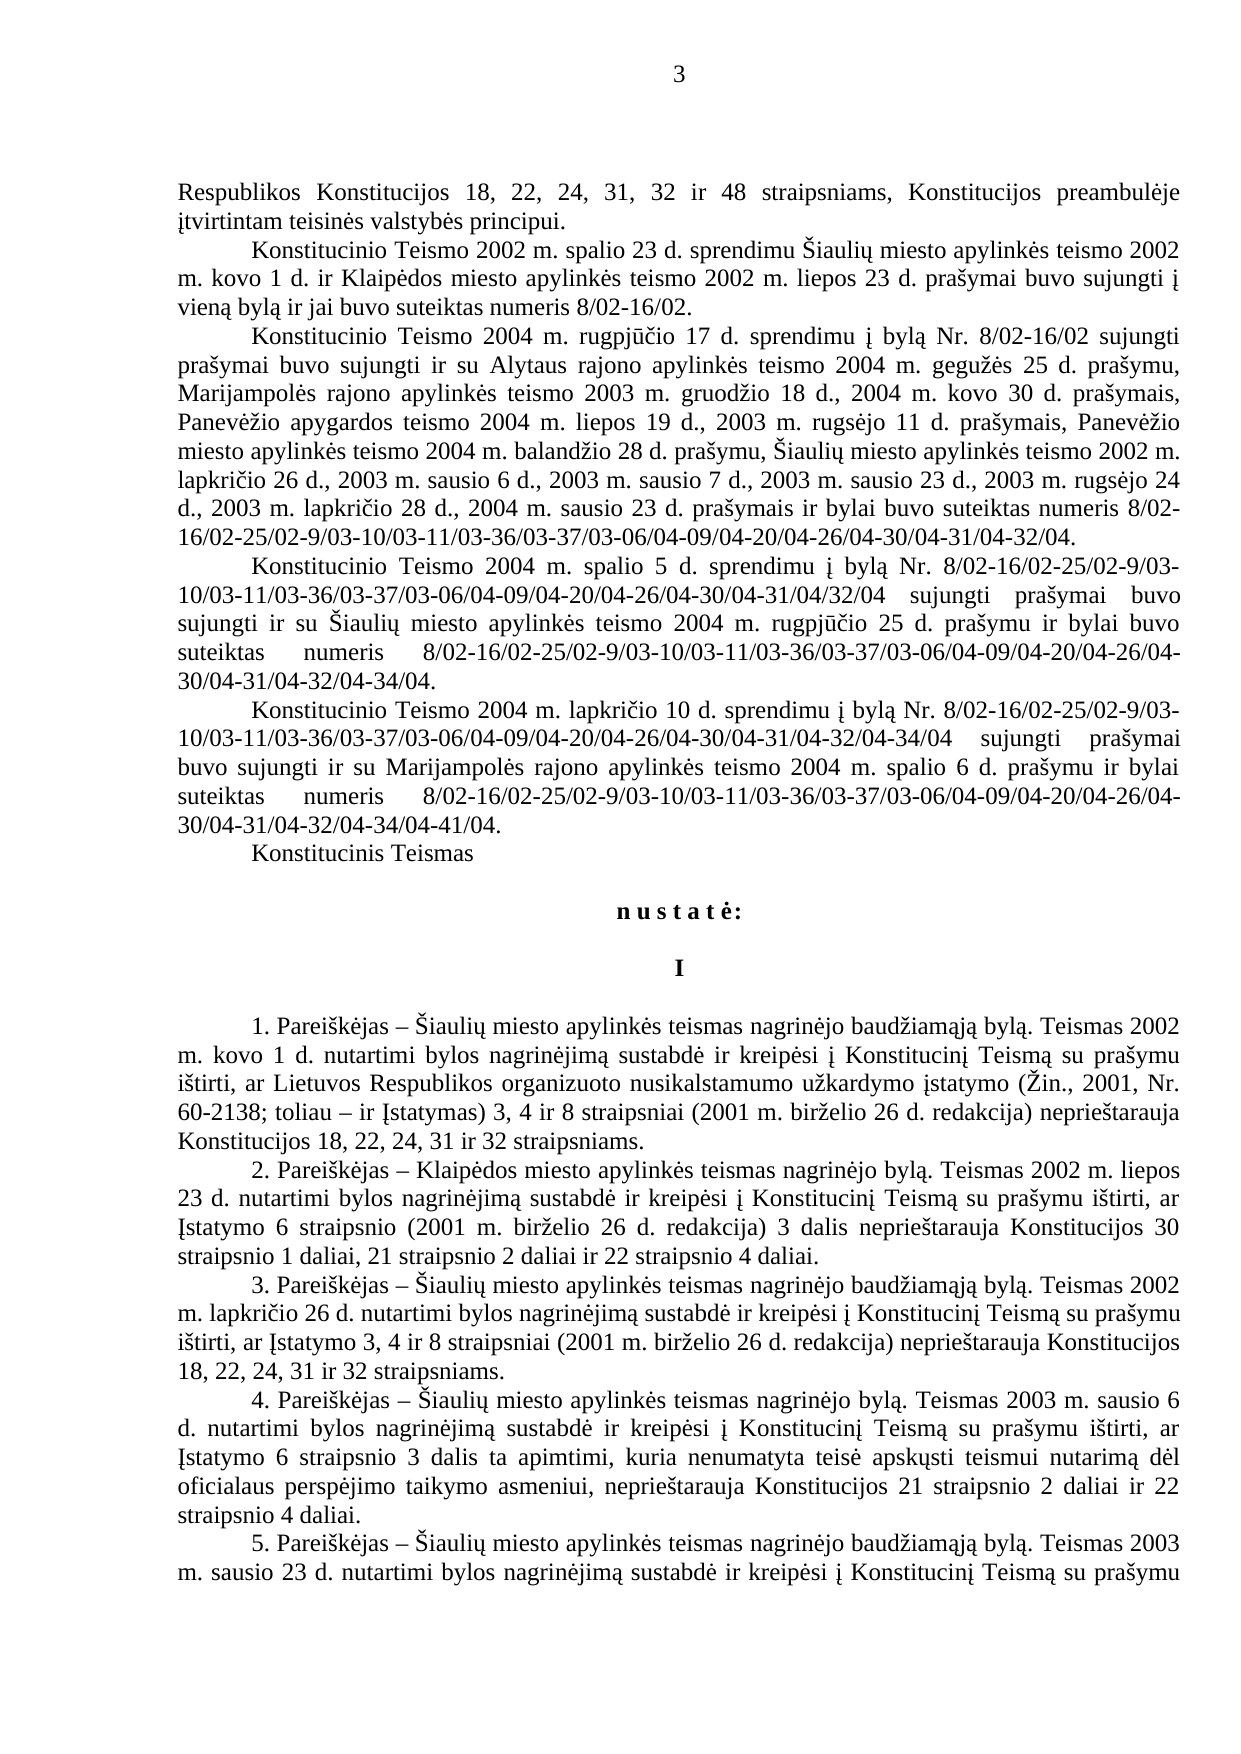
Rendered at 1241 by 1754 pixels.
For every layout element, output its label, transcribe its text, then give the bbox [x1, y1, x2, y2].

text Konstitucinio Teismo 2004 m. rugpjūčio 17 d. sprendimu į bylą Nr. 8/02-16/02 sujungti prašymai buvo sujungti ir su Alytaus rajono apylinkės teismo 2004 m. gegužės 25 d. prašymu, Marijampolės rajono apylinkės teismo 2003 m. gruodžio 18 d., 2004 m. kovo 30 d. prašymais, Panevėžio apygardos teismo 2004 m. liepos 19 d., 2003 m. rugsėjo 11 d. prašymais, Panevėžio miesto apylinkės teismo 2004 m. balandžio 28 d. prašymu, Šiaulių miesto apylinkės teismo 2002 m. lapkričio 26 d., 2003 m. sausio 6 d., 2003 m. sausio 7 d., 2003 m. sausio 23 d., 2003 m. rugsėjo 24 d., 2003 m. lapkričio 28 d., 2004 m. sausio 23 d. prašymais ir bylai buvo suteiktas numeris 8/02-16/02-25/02-9/03-10/03-11/03-36/03-37/03-06/04-09/04-20/04-26/04-30/04-31/04-32/04. [177, 321, 1181, 551]
text 5. Pareiškėjas – Šiaulių miesto apylinkės teismas nagrinėjo baudžiamąją bylą. Teismas 2003 m. sausio 23 d. nutartimi bylos nagrinėjimą sustabdė ir kreipėsi į Konstitucinį Teismą su prašymu [177, 1528, 1181, 1586]
text nustatė: [177, 896, 1181, 925]
text Konstitucinio Teismo 2004 m. lapkričio 10 d. sprendimu į bylą Nr. 8/02-16/02-25/02-9/03-10/03-11/03-36/03-37/03-06/04-09/04-20/04-26/04-30/04-31/04-32/04-34/04 sujungti prašymai buvo sujungti ir su Marijampolės rajono apylinkės teismo 2004 m. spalio 6 d. prašymu ir bylai suteiktas numeris 8/02-16/02-25/02-9/03-10/03-11/03-36/03-37/03-06/04-09/04-20/04-26/04-30/04-31/04-32/04-34/04-41/04. [177, 695, 1181, 838]
text I [177, 953, 1181, 982]
text Konstitucinio Teismo 2002 m. spalio 23 d. sprendimu Šiaulių miesto apylinkės teismo 2002 m. kovo 1 d. ir Klaipėdos miesto apylinkės teismo 2002 m. liepos 23 d. prašymai buvo sujungti į vieną bylą ir jai buvo suteiktas numeris 8/02-16/02. [177, 235, 1181, 321]
text 4. Pareiškėjas – Šiaulių miesto apylinkės teismas nagrinėjo bylą. Teismas 2003 m. sausio 6 d. nutartimi bylos nagrinėjimą sustabdė ir kreipėsi į Konstitucinį Teismą su prašymu ištirti, ar Įstatymo 6 straipsnio 3 dalis ta apimtimi, kuria nenumatyta teisė apskųsti teismui nutarimą dėl oficialaus perspėjimo taikymo asmeniui, neprieštarauja Konstitucijos 21 straipsnio 2 daliai ir 22 straipsnio 4 daliai. [177, 1385, 1181, 1528]
text 3. Pareiškėjas – Šiaulių miesto apylinkės teismas nagrinėjo baudžiamąją bylą. Teismas 2002 m. lapkričio 26 d. nutartimi bylos nagrinėjimą sustabdė ir kreipėsi į Konstitucinį Teismą su prašymu ištirti, ar Įstatymo 3, 4 ir 8 straipsniai (2001 m. birželio 26 d. redakcija) neprieštarauja Konstitucijos 18, 22, 24, 31 ir 32 straipsniams. [177, 1270, 1181, 1385]
text Respublikos Konstitucijos 18, 22, 24, 31, 32 ir 48 straipsniams, Konstitucijos preambulėje įtvirtintam teisinės valstybės principui. [177, 177, 1181, 235]
text 2. Pareiškėjas – Klaipėdos miesto apylinkės teismas nagrinėjo bylą. Teismas 2002 m. liepos 23 d. nutartimi bylos nagrinėjimą sustabdė ir kreipėsi į Konstitucinį Teismą su prašymu ištirti, ar Įstatymo 6 straipsnio (2001 m. birželio 26 d. redakcija) 3 dalis neprieštarauja Konstitucijos 30 straipsnio 1 daliai, 21 straipsnio 2 daliai ir 22 straipsnio 4 daliai. [177, 1155, 1181, 1270]
text Konstitucinis Teismas [177, 838, 1181, 867]
text 1. Pareiškėjas – Šiaulių miesto apylinkės teismas nagrinėjo baudžiamąją bylą. Teismas 2002 m. kovo 1 d. nutartimi bylos nagrinėjimą sustabdė ir kreipėsi į Konstitucinį Teismą su prašymu ištirti, ar Lietuvos Respublikos organizuoto nusikalstamumo užkardymo įstatymo (Žin., 2001, Nr. 60-2138; toliau – ir Įstatymas) 3, 4 ir 8 straipsniai (2001 m. birželio 26 d. redakcija) neprieštarauja Konstitucijos 18, 22, 24, 31 ir 32 straipsniams. [177, 1011, 1181, 1155]
text Konstitucinio Teismo 2004 m. spalio 5 d. sprendimu į bylą Nr. 8/02-16/02-25/02-9/03-10/03-11/03-36/03-37/03-06/04-09/04-20/04-26/04-30/04-31/04/32/04 sujungti prašymai buvo sujungti ir su Šiaulių miesto apylinkės teismo 2004 m. rugpjūčio 25 d. prašymu ir bylai buvo suteiktas numeris 8/02-16/02-25/02-9/03-10/03-11/03-36/03-37/03-06/04-09/04-20/04-26/04-30/04-31/04-32/04-34/04. [177, 551, 1181, 695]
